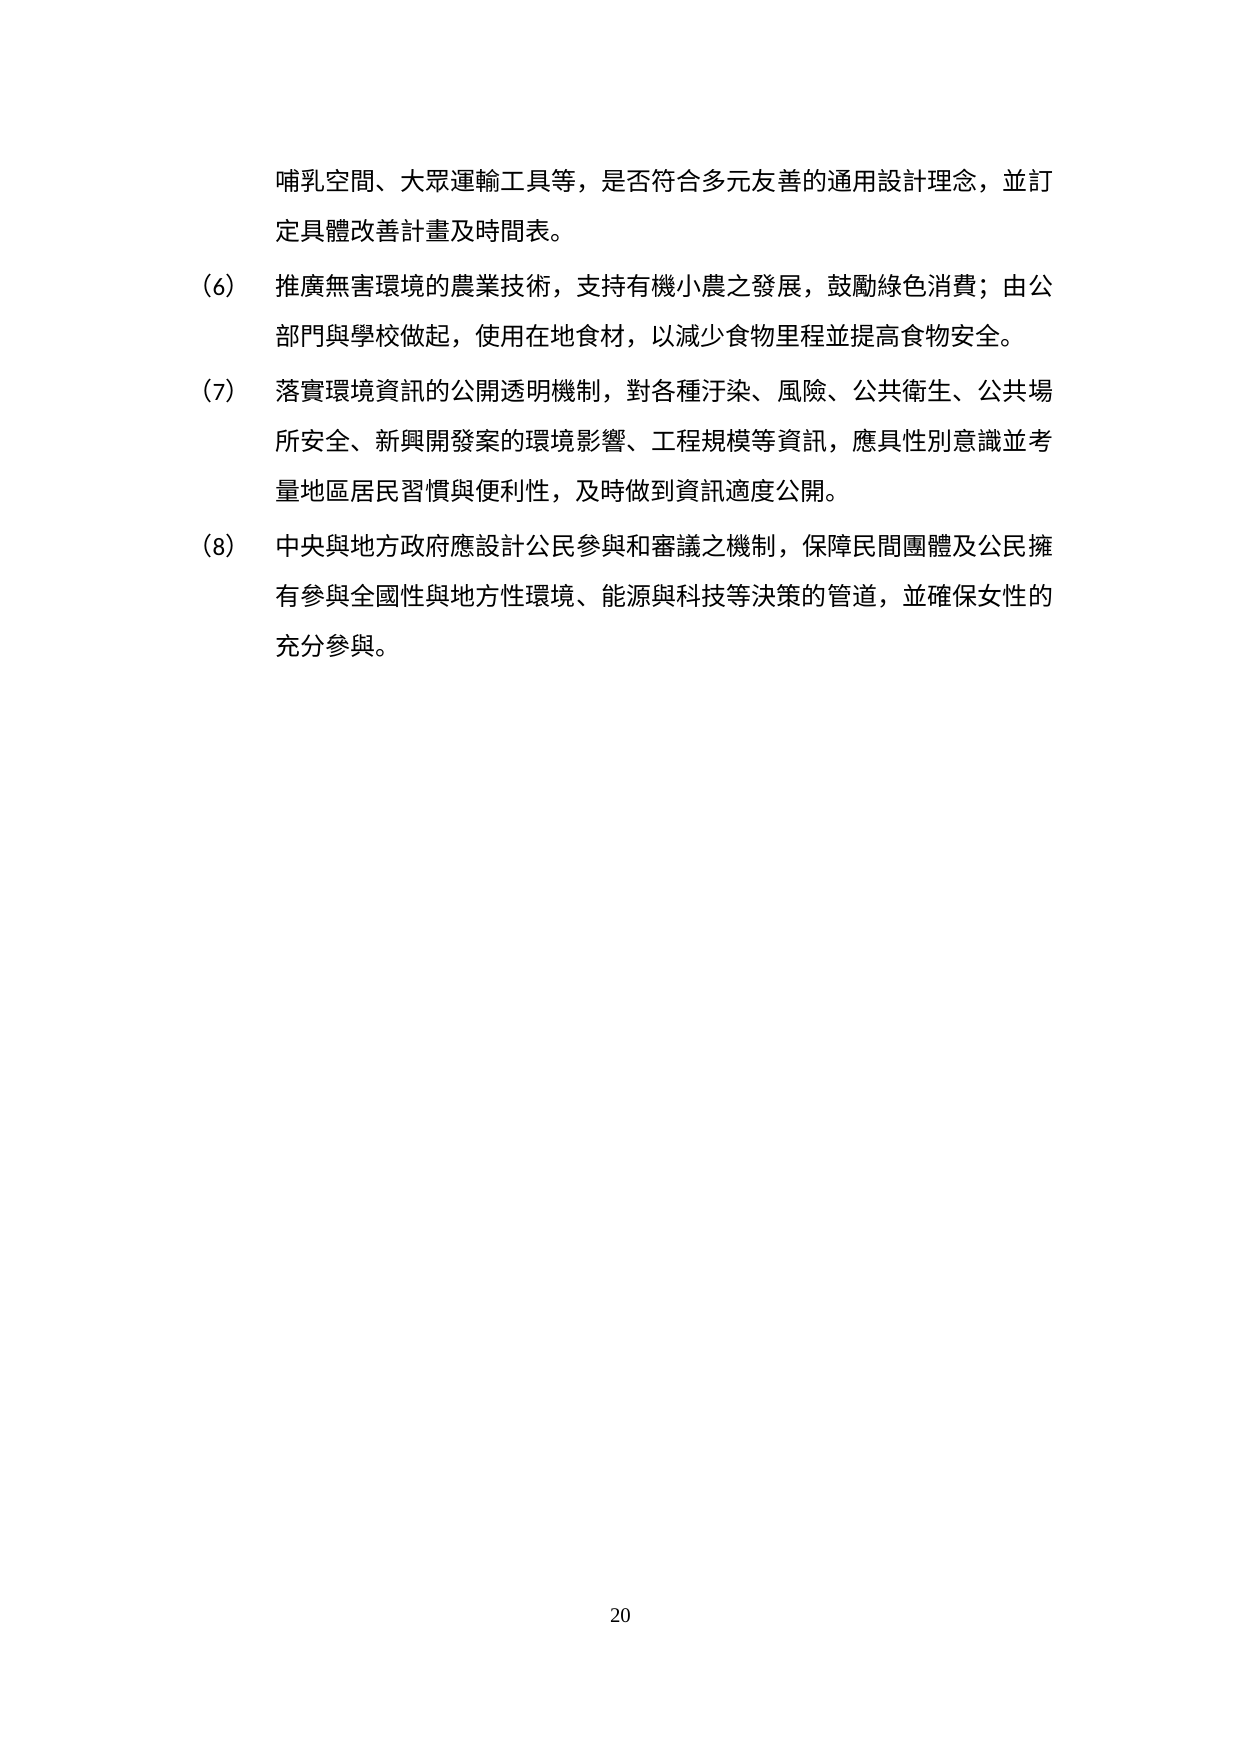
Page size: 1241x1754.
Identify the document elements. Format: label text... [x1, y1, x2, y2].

list 落實環境資訊的公開透明機制，對各種汙染、風險、公共衛生、公共場所安全、新興開發案的環境影響、工程規模等資訊，應具性別意識並考量地區居民習慣與便利性，及時做到資訊適度公開。 [187, 360, 1053, 510]
list 推廣無害環境的農業技術，支持有機小農之發展，鼓勵綠色消費；由公部門與學校做起，使用在地食材，以減少食物里程並提高食物安全。 [187, 255, 1053, 355]
list 中央與地方政府應設計公民參與和審議之機制，保障民間團體及公民擁有參與全國性與地方性環境、能源與科技等決策的管道，並確保女性的充分參與。 [187, 516, 1053, 666]
list 哺乳空間、大眾運輸工具等，是否符合多元友善的通用設計理念，並訂定具體改善計畫及時間表。 [187, 150, 1053, 250]
